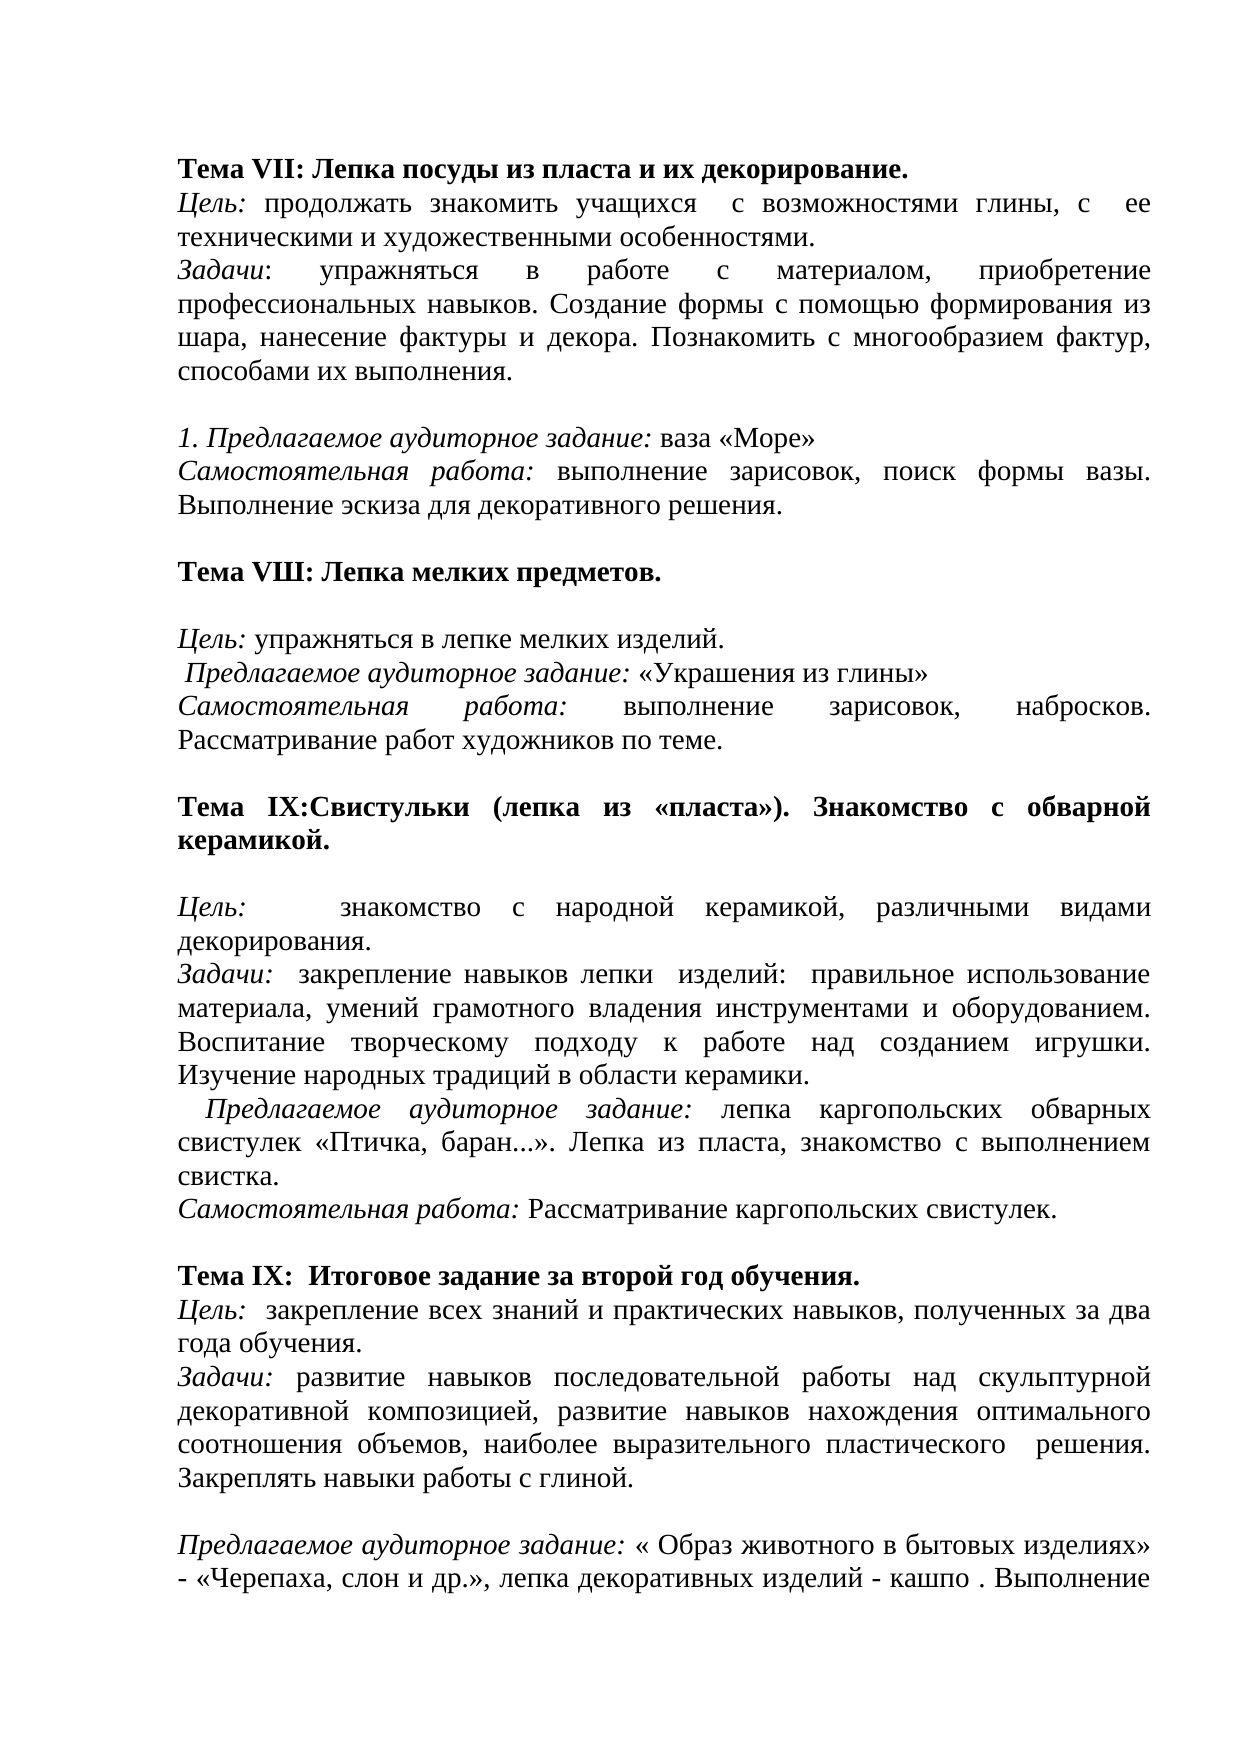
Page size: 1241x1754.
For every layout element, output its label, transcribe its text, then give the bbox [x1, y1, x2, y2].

text Предлагаемое аудиторное задание: « Образ животного в бытовых изделиях» - «Черепаха, слон и др.», лепка декоративных изделий - кашпо . Выполнение [177, 1527, 1152, 1594]
text 1. Предлагаемое аудиторное задание: ваза «Море» [177, 420, 1152, 453]
text Предлагаемое аудиторное задание: лепка каргопольских обварных свистулек «Птичка, баран...». Лепка из пласта, знакомство с выполнением свистка. [177, 1091, 1152, 1191]
text Предлагаемое аудиторное задание: «Украшения из глины» [177, 655, 1152, 688]
text Цель: упражняться в лепке мелких изделий. [177, 621, 1152, 655]
text Тема IХ:Свистульки (лепка из «пласта»). Знакомство с обварной керамикой. [177, 789, 1152, 856]
text Самостоятельная работа: Рассматривание каргопольских свистулек. [177, 1191, 1152, 1225]
text Цель: продолжать знакомить учащихся с возможностями глины, с ее техническими и художественными особенностями. [177, 185, 1152, 252]
text Самостоятельная работа: выполнение зарисовок, набросков. Рассматривание работ художников по теме. [177, 688, 1152, 755]
text Самостоятельная работа: выполнение зарисовок, поиск формы вазы. Выполнение эскиза для декоративного решения. [177, 453, 1152, 521]
text Задачи: развитие навыков последовательной работы над скульптурной декоративной композицией, развитие навыков нахождения оптимального соотношения объемов, наиболее выразительного пластического решения. Закреплять навыки работы с глиной. [177, 1359, 1152, 1493]
text Тема VШ: Лепка мелких предметов. [177, 554, 1152, 588]
text Тема IХ: Итоговое задание за второй год обучения. [177, 1258, 1152, 1292]
text Цель: закрепление всех знаний и практических навыков, полученных за два года обучения. [177, 1292, 1152, 1359]
text Цель: знакомство с народной керамикой, различными видами декорирования. [177, 889, 1152, 957]
text Задачи: упражняться в работе с материалом, приобретение профессиональных навыков. Создание формы с помощью формирования из шара, нанесение фактуры и декора. Познакомить с многообразием фактур, способами их выполнения. [177, 252, 1152, 386]
text Тема VII: Лепка посуды из пласта и их декорирование. [177, 152, 1152, 185]
text Задачи: закрепление навыков лепки изделий: правильное использование материала, умений грамотного владения инструментами и оборудованием. Воспитание творческому подходу к работе над созданием игрушки. Изучение народных традиций в области керамики. [177, 957, 1152, 1091]
